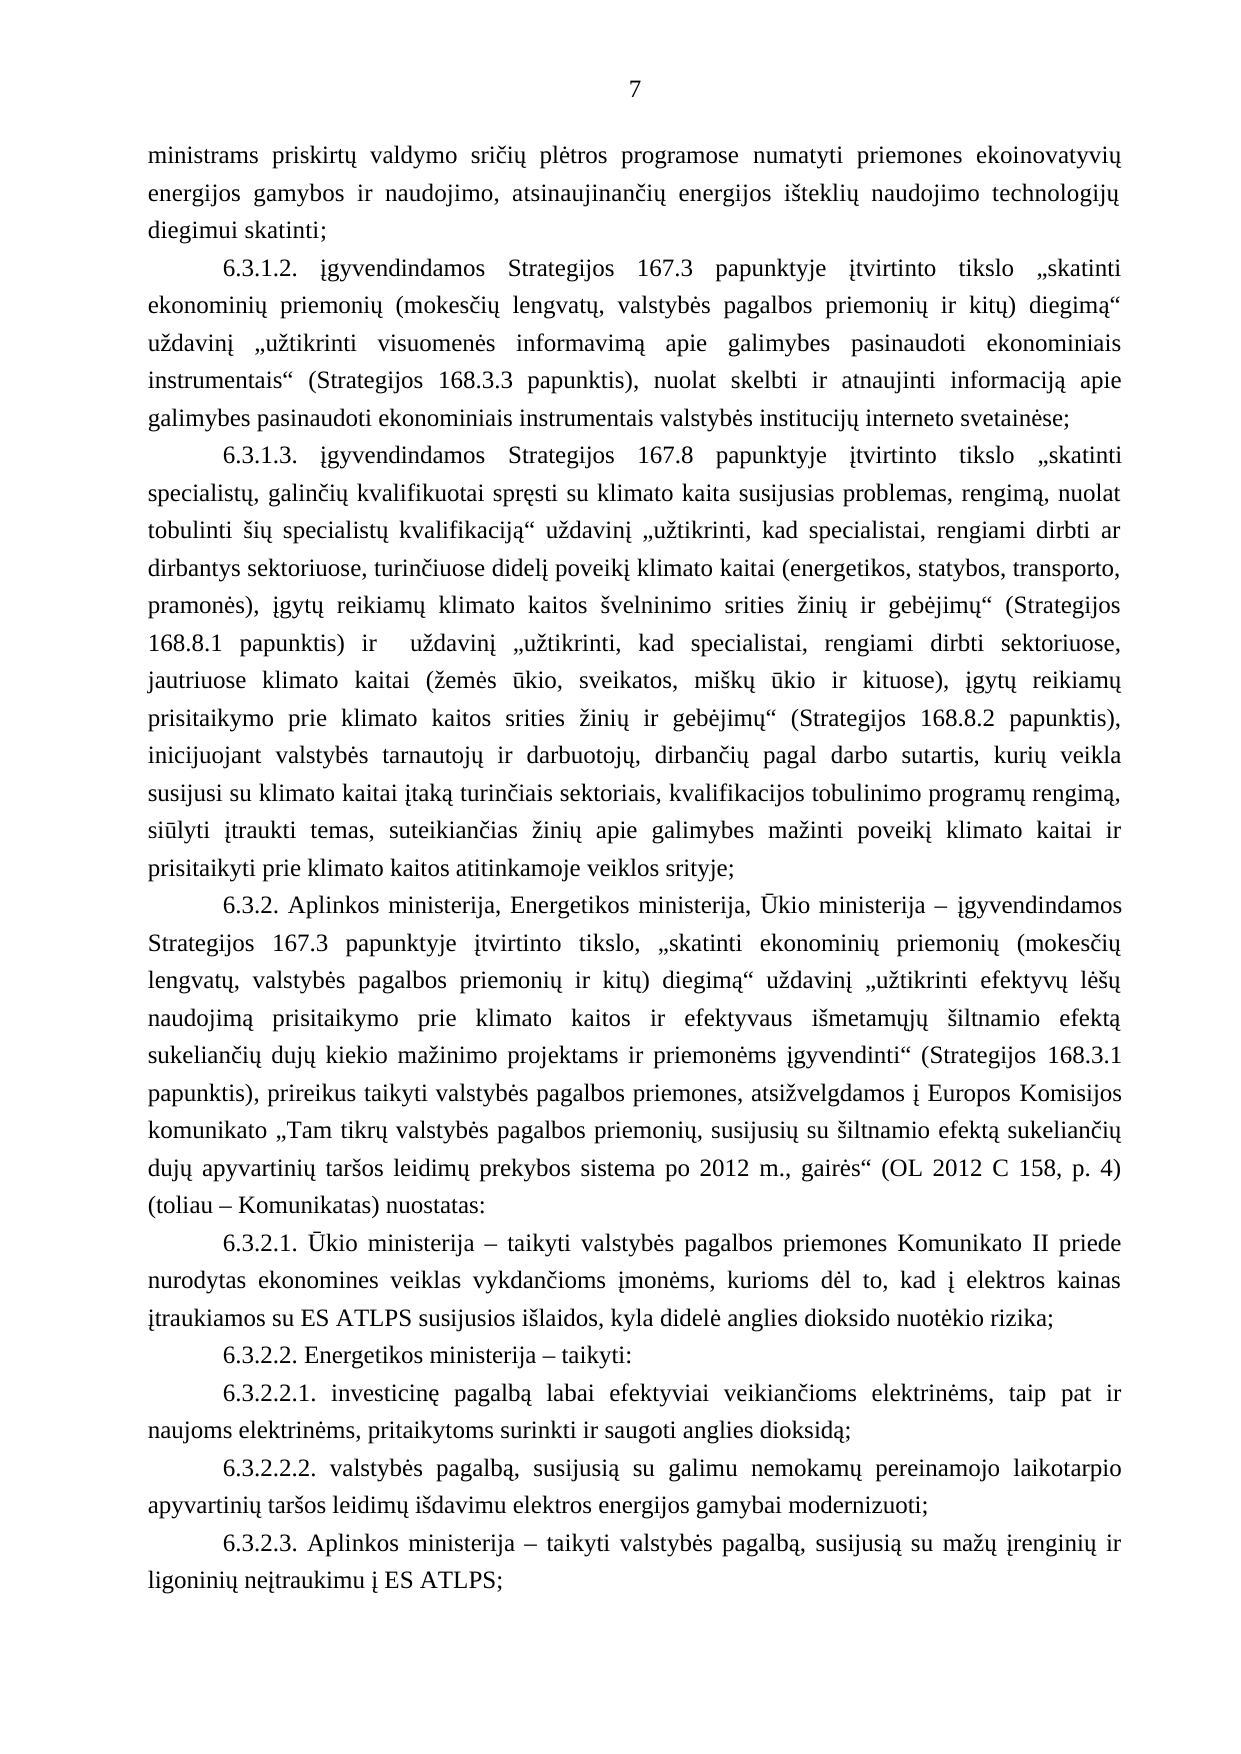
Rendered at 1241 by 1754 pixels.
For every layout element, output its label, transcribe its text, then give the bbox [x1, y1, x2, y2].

text 6.3.2. Aplinkos ministerija, Energetikos ministerija, Ūkio ministerija – įgyvendindamos Strategijos 167.3 papunktyje įtvirtinto tikslo, „skatinti ekonominių priemonių (mokesčių lengvatų, valstybės pagalbos priemonių ir kitų) diegimą“ uždavinį „užtikrinti efektyvų lėšų naudojimą prisitaikymo prie klimato kaitos ir efektyvaus išmetamųjų šiltnamio efektą sukeliančių dujų kiekio mažinimo projektams ir priemonėms įgyvendinti“ (Strategijos 168.3.1 papunktis), prireikus taikyti valstybės pagalbos priemones, atsižvelgdamos į Europos Komisijos komunikato „Tam tikrų valstybės pagalbos priemonių, susijusių su šiltnamio efektą sukeliančių dujų apyvartinių taršos leidimų prekybos sistema po 2012 m., gairės“ (OL 2012 C 158, p. 4) (toliau – Komunikatas) nuostatas: [148, 881, 1122, 1219]
text 6.3.2.3. Aplinkos ministerija – taikyti valstybės pagalbą, susijusią su mažų įrenginių ir ligoninių neįtraukimu į ES ATLPS; [148, 1519, 1122, 1594]
text 6.3.1.2. įgyvendindamos Strategijos 167.3 papunktyje įtvirtinto tikslo „skatinti ekonominių priemonių (mokesčių lengvatų, valstybės pagalbos priemonių ir kitų) diegimą“ uždavinį „užtikrinti visuomenės informavimą apie galimybes pasinaudoti ekonominiais instrumentais“ (Strategijos 168.3.3 papunktis), nuolat skelbti ir atnaujinti informaciją apie galimybes pasinaudoti ekonominiais instrumentais valstybės institucijų interneto svetainėse; [148, 244, 1122, 431]
text 6.3.2.2.2. valstybės pagalbą, susijusią su galimu nemokamų pereinamojo laikotarpio apyvartinių taršos leidimų išdavimu elektros energijos gamybai modernizuoti; [148, 1444, 1122, 1519]
text 6.3.1.3. įgyvendindamos Strategijos 167.8 papunktyje įtvirtinto tikslo „skatinti specialistų, galinčių kvalifikuotai spręsti su klimato kaita susijusias problemas, rengimą, nuolat tobulinti šių specialistų kvalifikaciją“ uždavinį „užtikrinti, kad specialistai, rengiami dirbti ar dirbantys sektoriuose, turinčiuose didelį poveikį klimato kaitai (energetikos, statybos, transporto, pramonės), įgytų reikiamų klimato kaitos švelninimo srities žinių ir gebėjimų“ (Strategijos 168.8.1 papunktis) ir uždavinį „užtikrinti, kad specialistai, rengiami dirbti sektoriuose, jautriuose klimato kaitai (žemės ūkio, sveikatos, miškų ūkio ir kituose), įgytų reikiamų prisitaikymo prie klimato kaitos srities žinių ir gebėjimų“ (Strategijos 168.8.2 papunktis), inicijuojant valstybės tarnautojų ir darbuotojų, dirbančių pagal darbo sutartis, kurių veikla susijusi su klimato kaitai įtaką turinčiais sektoriais, kvalifikacijos tobulinimo programų rengimą, siūlyti įtraukti temas, suteikiančias žinių apie galimybes mažinti poveikį klimato kaitai ir prisitaikyti prie klimato kaitos atitinkamoje veiklos srityje; [148, 431, 1122, 881]
text 6.3.2.2. Energetikos ministerija – taikyti: [148, 1331, 1122, 1369]
text ministrams priskirtų valdymo sričių plėtros programose numatyti priemones ekoinovatyvių energijos gamybos ir naudojimo, atsinaujinančių energijos išteklių naudojimo technologijų diegimui skatinti; [148, 131, 1122, 244]
text 6.3.2.1. Ūkio ministerija – taikyti valstybės pagalbos priemones Komunikato II priede nurodytas ekonomines veiklas vykdančioms įmonėms, kurioms dėl to, kad į elektros kainas įtraukiamos su ES ATLPS susijusios išlaidos, kyla didelė anglies dioksido nuotėkio rizika; [148, 1219, 1122, 1331]
text 6.3.2.2.1. investicinę pagalbą labai efektyviai veikiančioms elektrinėms, taip pat ir naujoms elektrinėms, pritaikytoms surinkti ir saugoti anglies dioksidą; [148, 1369, 1122, 1444]
